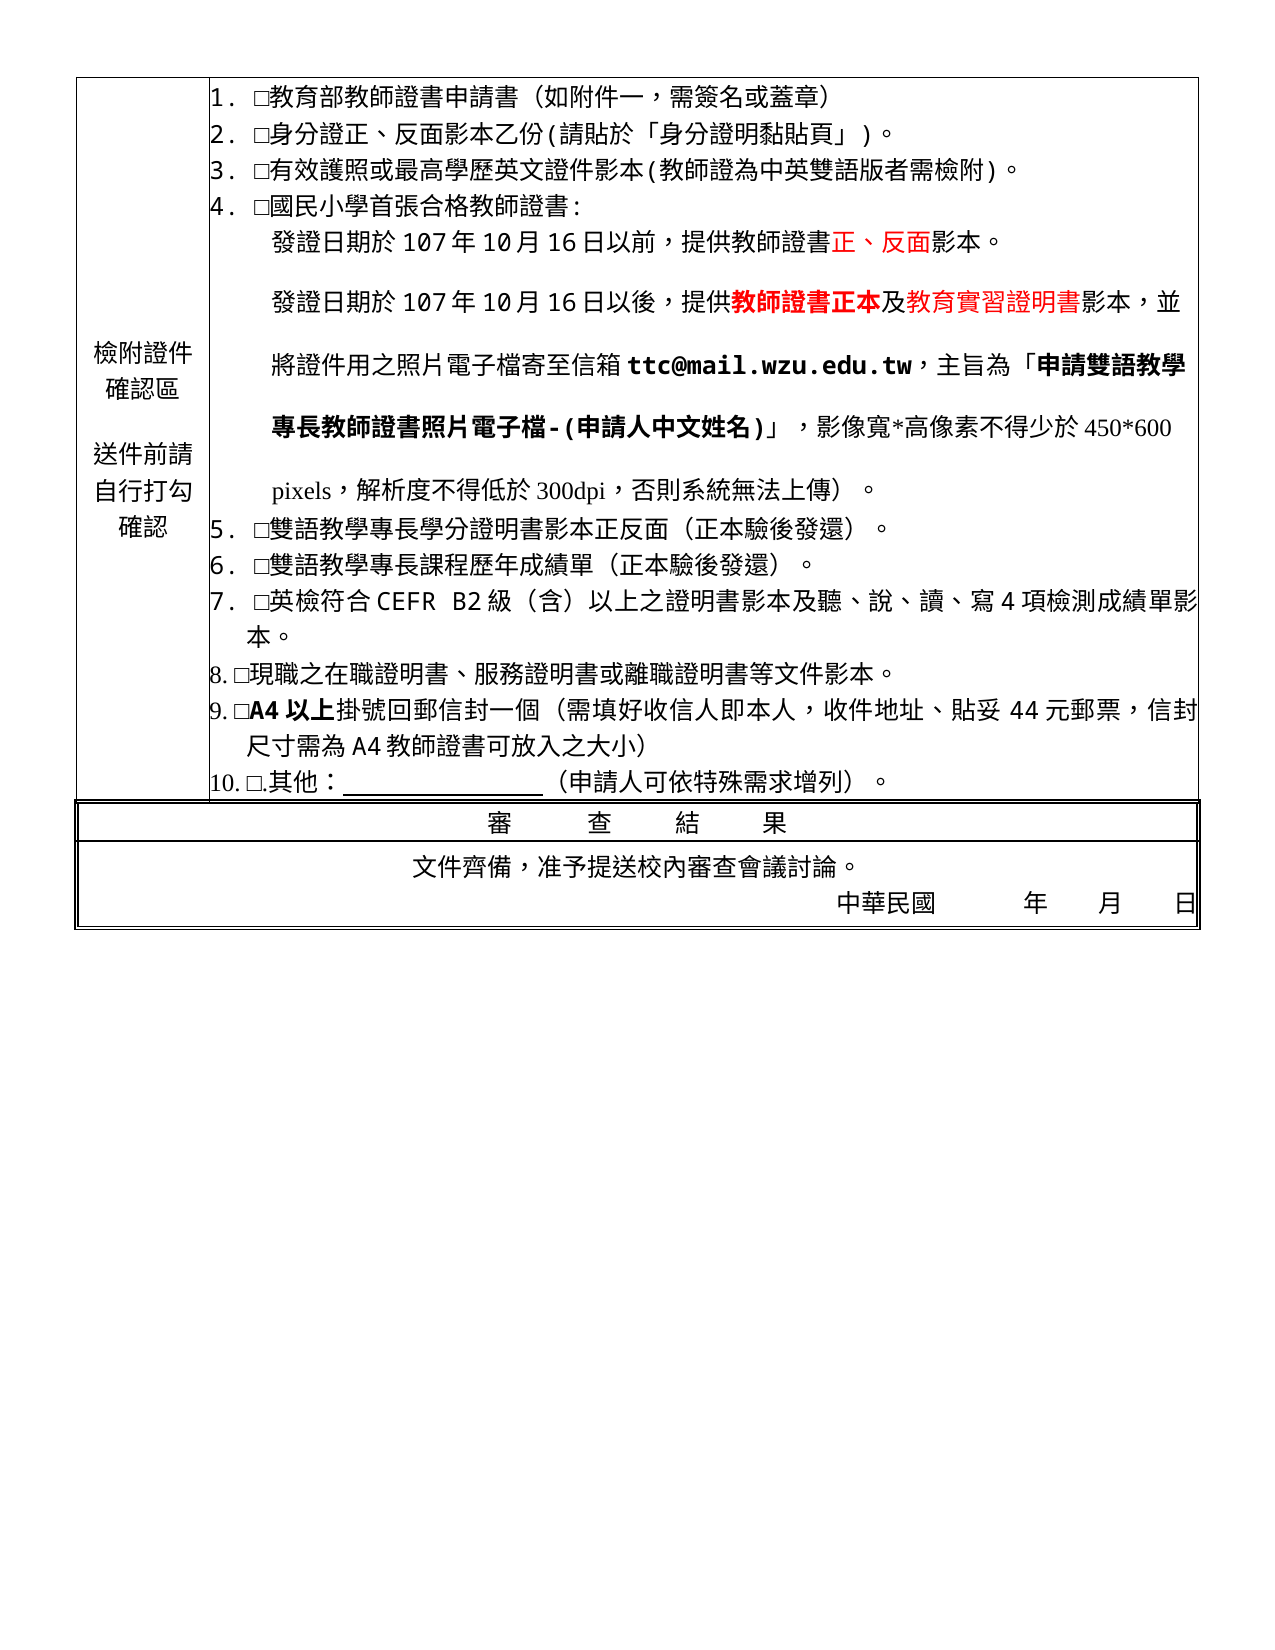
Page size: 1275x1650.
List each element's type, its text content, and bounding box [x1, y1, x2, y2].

table_cell 文件齊備，准予提送校內審查會議討論。 中華民國 年 月 日 [79, 842, 1196, 926]
table_cell 檢附證件 確認區 送件前請自行打勾確認 [77, 78, 209, 799]
table_cell 審 查 結 果 [79, 804, 1196, 840]
table_cell □教育部教師證書申請書（如附件一，需簽名或蓋章） □身分證正、反面影本乙份(請貼於「身分證明黏貼頁」)。 □有效護照或最高學歷英文證件影本(教師證為中英雙語版者需檢附)。 □國民小學首張合格教師證書: 發證日期於107年10月16日以前，提供教師證書正、反面影本。 發證日期於107年10月16日以後，提供教師證書正本及教育實習證明書影本，並將證件用之照片電子檔寄至信箱ttc@mail.wzu.edu.tw，主旨為「申請雙語教學專長教師證書照片電子檔-(申請人中文姓名)」，影像寬*高像素不得少於450*600 pixels，解析度不得低於300dpi，否則系統無法上傳）。 □雙語教學專長學分證明書影本正反面（正本驗後發還）。 □雙語教學專長課程歷年成績單（正本驗後發還）。 □英檢符合CEFR B2級（含）以上之證明書影本及聽、說、讀、寫4項檢測成績單影本。 □現職之在職證明書、服務證明書或離職證明書等文件影本。 □A4以上掛號回郵信封一個（需填好收信人即本人，收件地址、貼妥44元郵票，信封尺寸需為A4教師證書可放入之大小） □.其他： （申請人可依特殊需求增列）。 [210, 78, 1198, 799]
